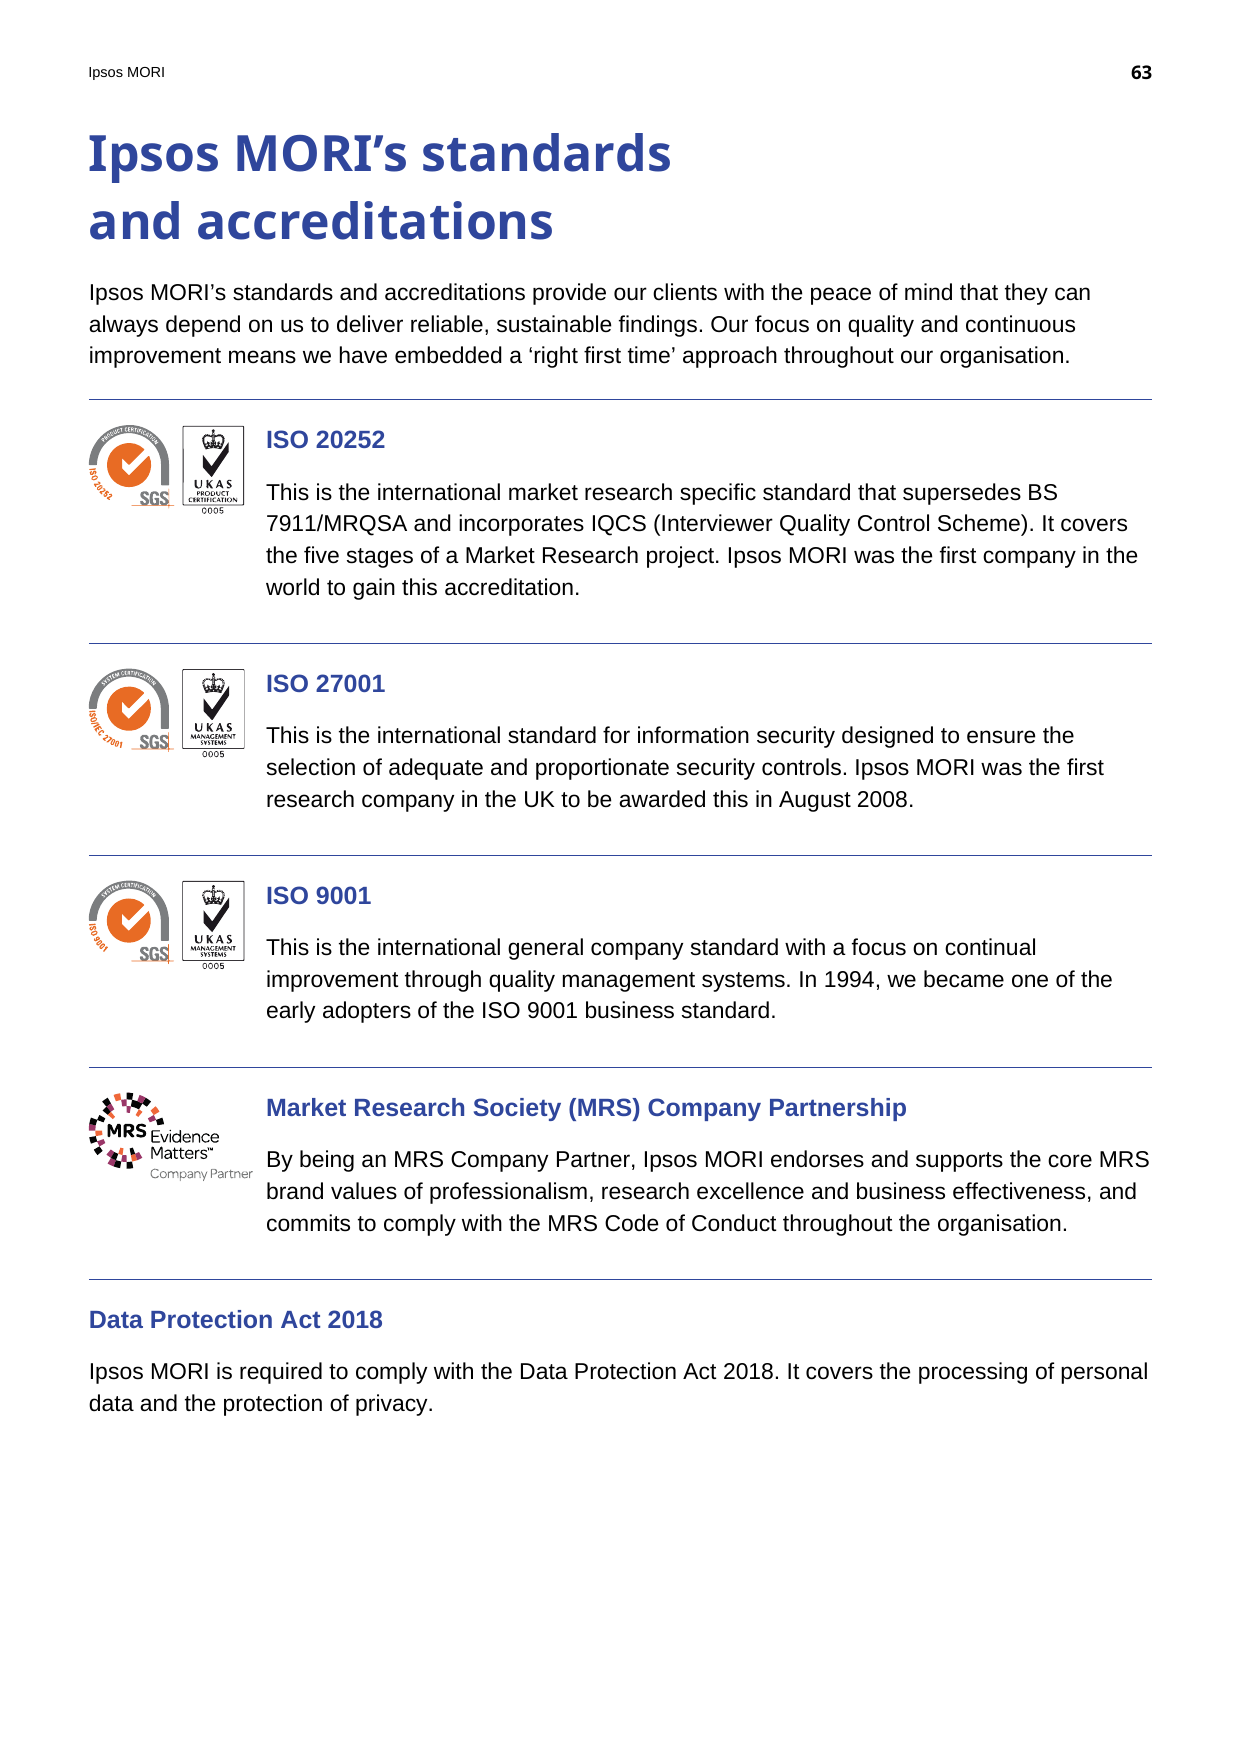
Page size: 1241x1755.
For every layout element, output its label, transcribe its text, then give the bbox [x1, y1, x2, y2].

table_cell Data Protection Act 2018 Ipsos MORI is required to comply with the Data Protection Act 2018. It covers the processing of personal data and the protection of privacy. [89, 1280, 1152, 1459]
table_header ISO 20252 This is the international market research specific standard that supersedes BS 7911/MRQSA and incorporates IQCS (Interviewer Quality Control Scheme). It covers the five stages of a Market Research project. Ipsos MORI was the first company in the world to gain this accreditation. [266, 400, 1152, 643]
table_cell Market Research Society (MRS) Company Partnership By being an MRS Company Partner, Ipsos MORI endorses and supports the core MRS brand values of professionalism, research excellence and business effectiveness, and commits to comply with the MRS Code of Conduct throughout the organisation. [266, 1068, 1152, 1278]
list Ipsos MORI’s standards and accreditations provide our clients with the peace of mind that they can always depend on us to deliver reliable, sustainable findings. Our focus on quality and continuous improvement means we have embedded a ‘right first time’ approach throughout our organisation. [89, 279, 1152, 369]
table_cell [89, 1068, 266, 1278]
table_cell [89, 856, 266, 1067]
table_cell ISO 27001 This is the international standard for information security designed to ensure the selection of adequate and proportionate security controls. Ipsos MORI was the first research company in the UK to be awarded this in August 2008. [266, 644, 1152, 854]
subtitle Ipsos MORI’s standards and accreditations [89, 118, 1152, 254]
table_cell ISO 9001 This is the international general company standard with a focus on continual improvement through quality management systems. In 1994, we became one of the early adopters of the ISO 9001 business standard. [266, 856, 1152, 1067]
table_header [89, 400, 266, 643]
table_cell [89, 644, 266, 854]
